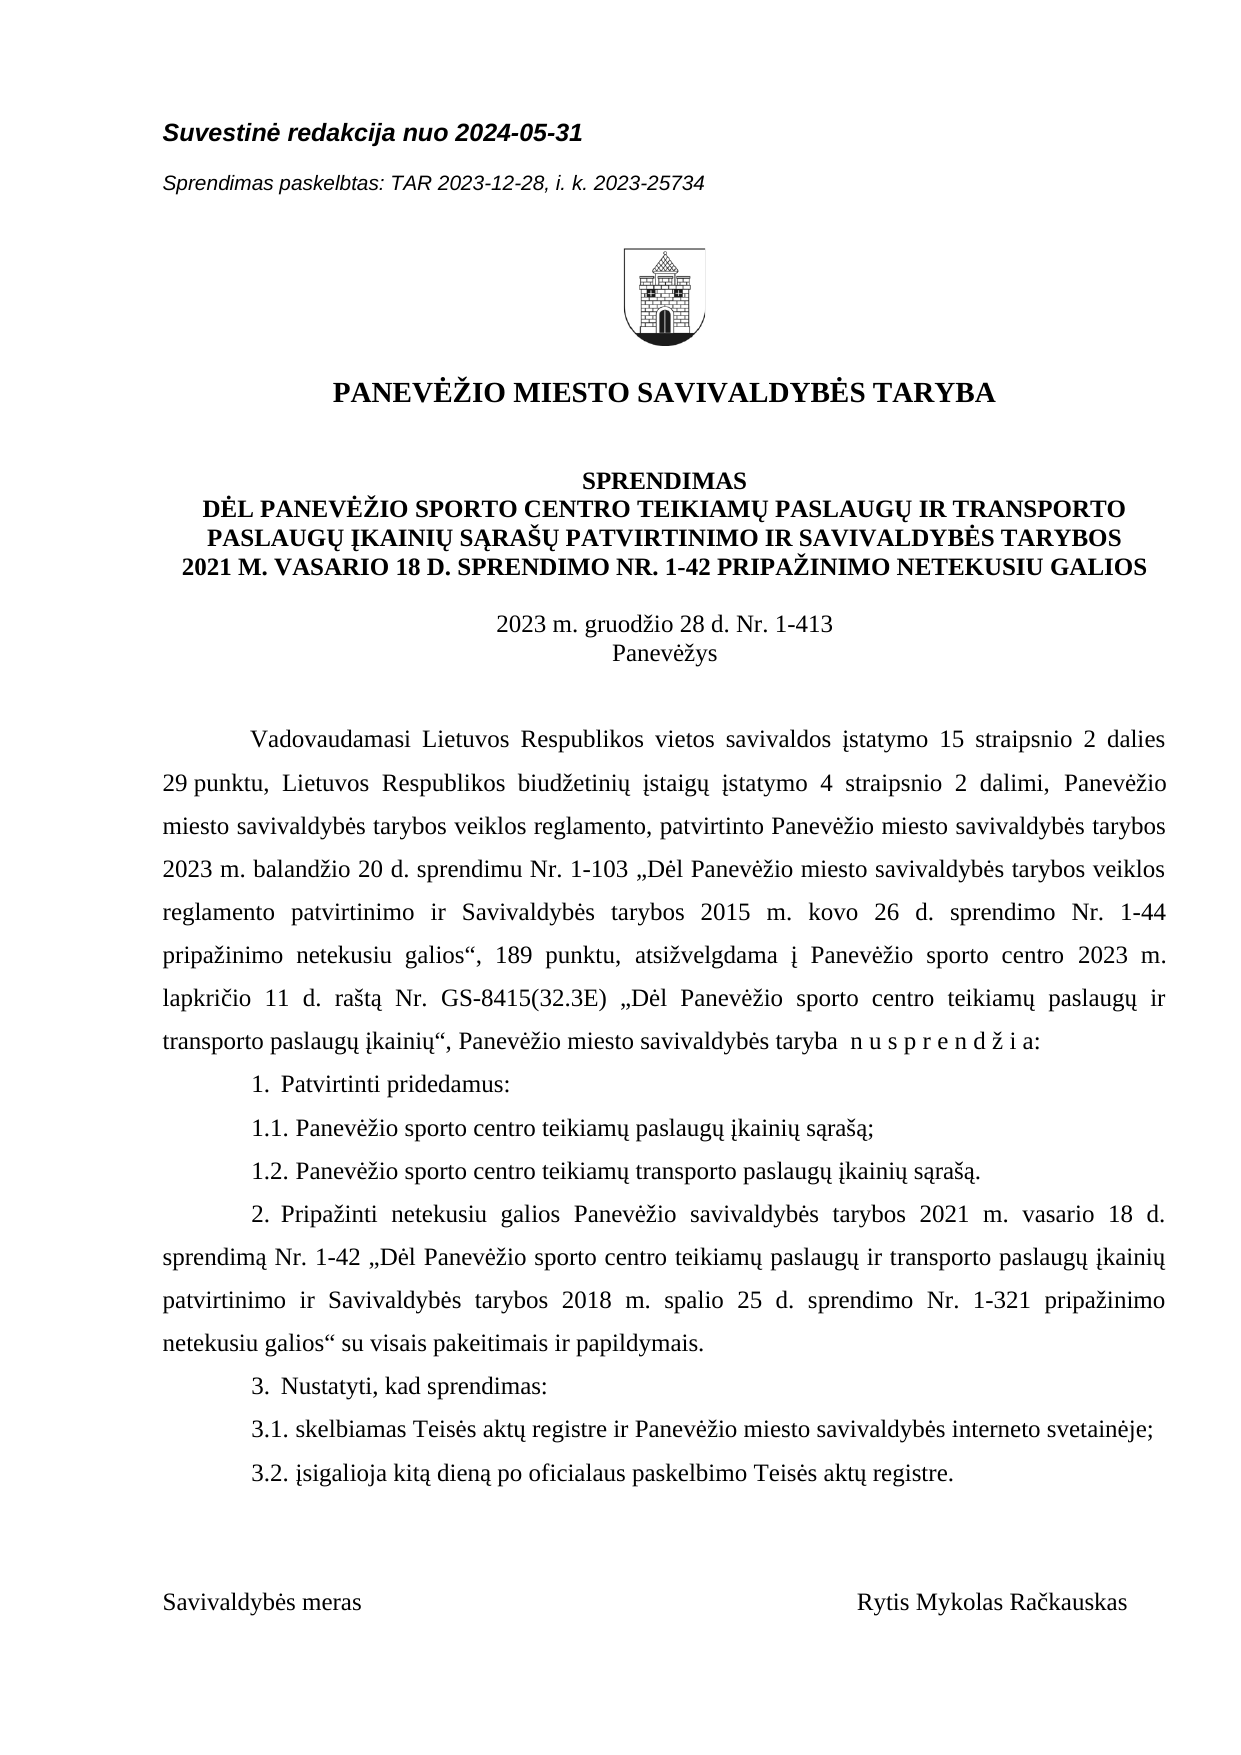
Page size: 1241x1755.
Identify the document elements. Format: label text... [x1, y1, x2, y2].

text DĖL PANEVĖŽIO SPORTO CENTRO TEIKIAMŲ PASLAUGŲ IR TRANSPORTO PASLAUGŲ ĮKAINIŲ SĄRAŠŲ PATVIRTINIMO IR SAVIVALDYBĖS TARYBOS 2021 M. VASARIO 18 D. SPRENDIMO NR. 1-42 PRIPAŽINIMO NETEKUSIU GALIOS [162, 494, 1167, 581]
subtitle SPRENDIMAS [162, 466, 1167, 494]
text 3.1. skelbiamas Teisės aktų registre ir Panevėžio miesto savivaldybės interneto svetainėje; [162, 1414, 1167, 1443]
text Savivaldybės meras Rytis Mykolas Račkauskas [162, 1587, 1167, 1616]
text 1. Patvirtinti pridedamus: [162, 1069, 1167, 1098]
text 3.2. įsigalioja kitą dieną po oficialaus paskelbimo Teisės aktų registre. [162, 1458, 1167, 1486]
text Suvestinė redakcija nuo 2024-05-31 [162, 118, 1167, 147]
text Sprendimas paskelbtas: TAR 2023-12-28, i. k. 2023-25734 [162, 171, 1167, 195]
text Vadovaudamasi Lietuvos Respublikos vietos savivaldos įstatymo 15 straipsnio 2 dalies 29 punktu, Lietuvos Respublikos biudžetinių įstaigų įstatymo 4 straipsnio 2 dalimi, Panevėžio miesto savivaldybės tarybos veiklos reglamento, patvirtinto Panevėžio miesto savivaldybės tarybos 2023 m. balandžio 20 d. sprendimu Nr. 1-103 „Dėl Panevėžio miesto savivaldybės tarybos veiklos reglamento patvirtinimo ir Savivaldybės tarybos 2015 m. kovo 26 d. sprendimo Nr. 1-44 pripažinimo netekusiu galios“, 189 punktu, atsižvelgdama į Panevėžio sporto centro 2023 m. lapkričio 11 d. raštą Nr. GS-8415(32.3E) „Dėl Panevėžio sporto centro teikiamų paslaugų ir transporto paslaugų įkainių“, Panevėžio miesto savivaldybės taryba n u s p r e n d ž i a: [162, 724, 1167, 1055]
subtitle Panevėžys [162, 638, 1167, 667]
text 3. Nustatyti, kad sprendimas: [162, 1371, 1167, 1400]
text 2. Pripažinti netekusiu galios Panevėžio savivaldybės tarybos 2021 m. vasario 18 d. sprendimą Nr. 1-42 „Dėl Panevėžio sporto centro teikiamų paslaugų ir transporto paslaugų įkainių patvirtinimo ir Savivaldybės tarybos 2018 m. spalio 25 d. sprendimo Nr. 1-321 pripažinimo netekusiu galios“ su visais pakeitimais ir papildymais. [162, 1199, 1167, 1357]
text PANEVĖŽIO MIESTO SAVIVALDYBĖS TARYBA [162, 375, 1167, 408]
text 1.1. Panevėžio sporto centro teikiamų paslaugų įkainių sąrašą; [162, 1113, 1167, 1141]
text 2023 m. gruodžio 28 d. Nr. 1-413 [162, 609, 1167, 638]
text 1.2. Panevėžio sporto centro teikiamų transporto paslaugų įkainių sąrašą. [162, 1156, 1167, 1184]
